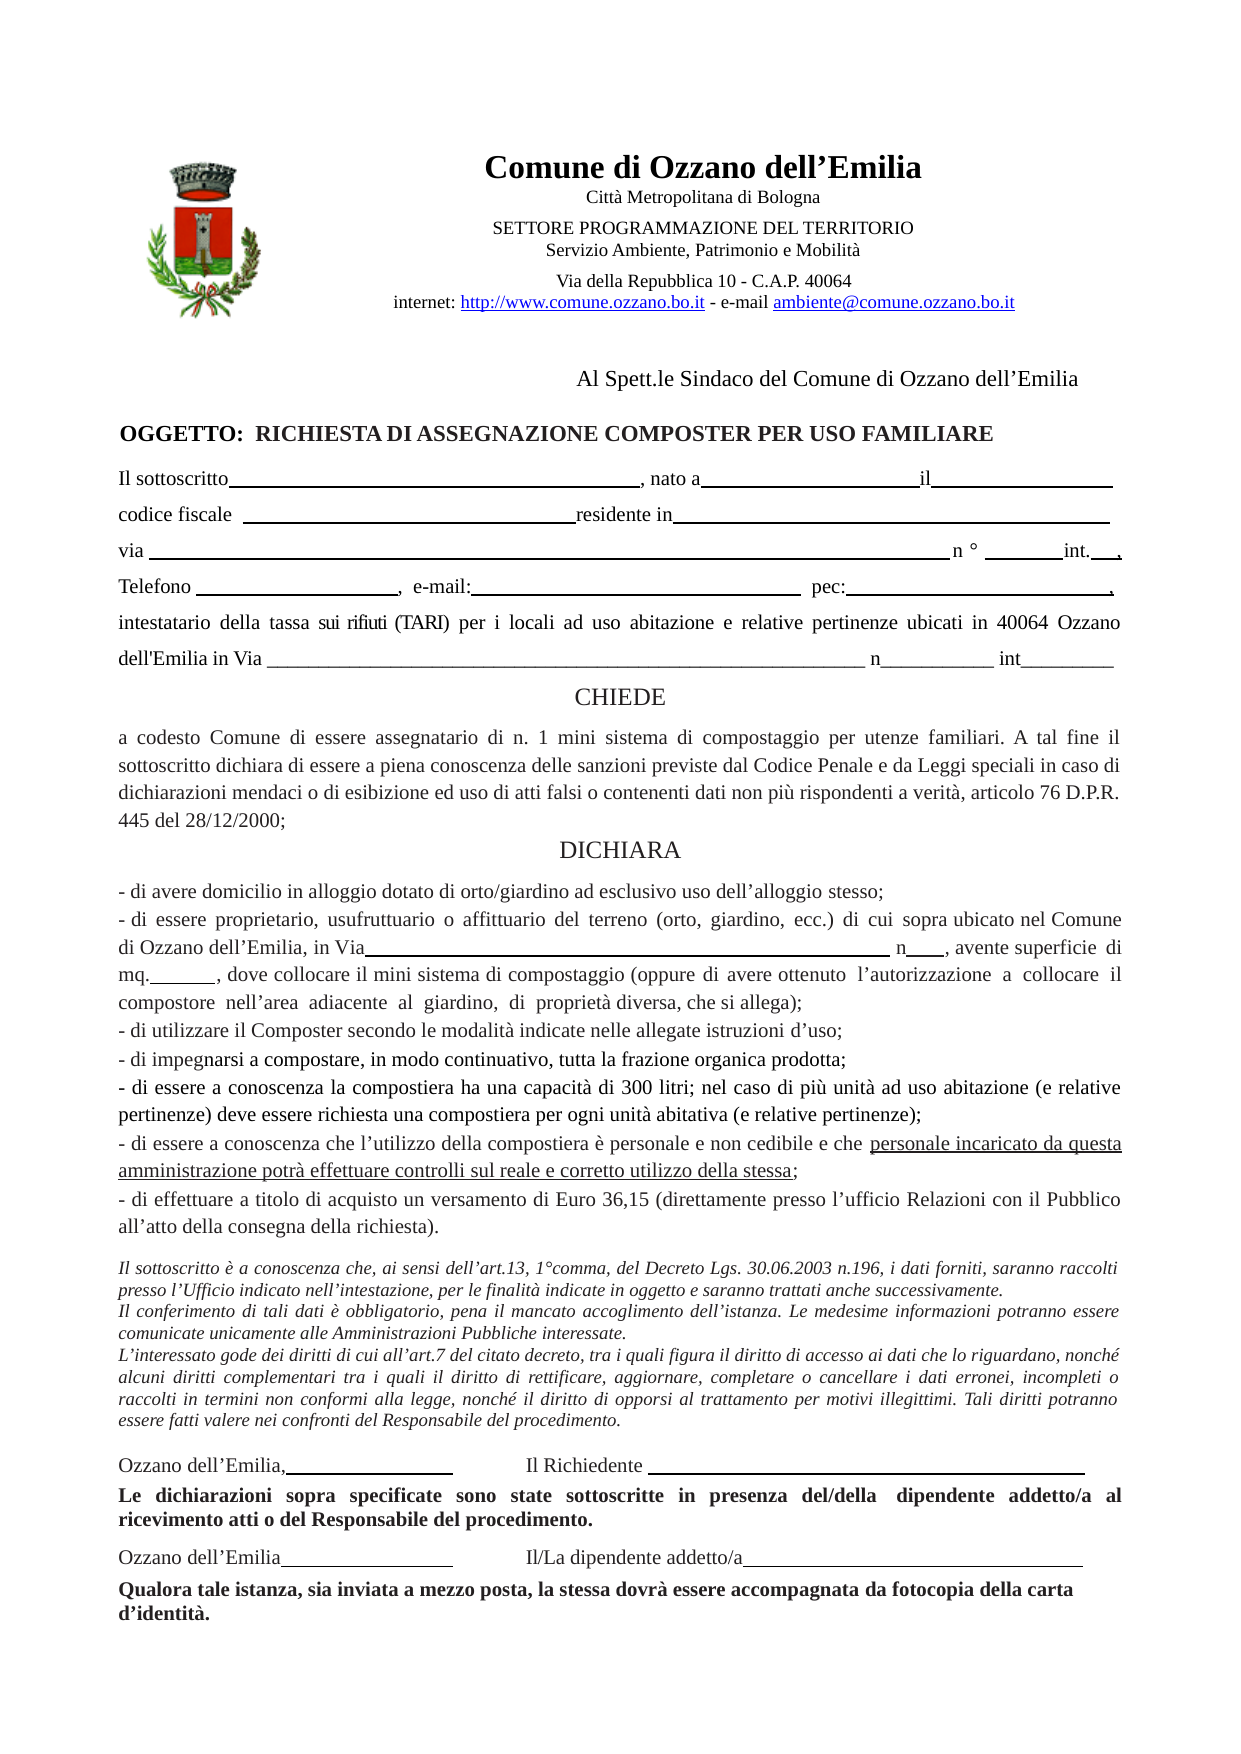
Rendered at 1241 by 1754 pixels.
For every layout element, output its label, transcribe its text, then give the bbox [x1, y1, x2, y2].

text Il sottoscritto è a conoscenza che, ai sensi dell’art.13, 1°comma, del Decreto Lgs. 30.06.2003 n.196, i dati forniti, saranno raccolti presso l’Ufficio indicato nell’intestazione, per le finalità indicate in oggetto e saranno trattati anche successivamente. [118, 1257, 1122, 1300]
list - di essere a conoscenza la compostiera ha una capacità di 300 litri; nel caso di più unità ad uso abitazione (e relative pertinenze) deve essere richiesta una compostiera per ogni unità abitativa (e relative pertinenze); [118, 1075, 1122, 1126]
list - di utilizzare il Composter secondo le modalità indicate nelle allegate istruzioni d’uso; [118, 1018, 1122, 1042]
text Il conferimento di tali dati è obbligatorio, pena il mancato accoglimento dell’istanza. Le medesime informazioni potranno essere comunicate unicamente alle Amministrazioni Pubbliche interessate. [118, 1300, 1122, 1344]
list - di avere domicilio in alloggio dotato di orto/giardino ad esclusivo uso dell’alloggio stesso; [118, 878, 1122, 903]
text codice fiscale residente in [118, 502, 1122, 526]
table_header Comune di Ozzano dell’Emilia Città Metropolitana di Bologna SETTORE PROGRAMMAZIONE DEL TERRITORIO Servizio Ambiente, Patrimonio e Mobilità Via della Repubblica 10 - C.A.P. 40064 internet: http://www.comune.ozzano.bo.it - e-mail ambiente@comune.ozzano.bo.it [284, 148, 1122, 346]
text Il sottoscritto , nato a il [118, 466, 1122, 489]
picture [141, 159, 264, 323]
text DICHIARA [118, 835, 1122, 864]
text L’interessato gode dei diritti di cui all’art.7 del citato decreto, tra i quali figura il diritto di accesso ai dati che lo riguardano, nonché alcuni diritti complementari tra i quali il diritto di rettificare, aggiornare, completare o cancellare i dati erronei, incompleti o raccolti in termini non conformi alla legge, nonché il diritto di opporsi al trattamento per motivi illegittimi. Tali diritti potranno essere fatti valere nei confronti del Responsabile del procedimento. [118, 1344, 1122, 1431]
text Qualora tale istanza, sia inviata a mezzo posta, la stessa dovrà essere accompagnata da fotocopia della carta d’identità. [118, 1577, 1122, 1625]
text CHIEDE [118, 682, 1122, 711]
text intestatario della tassa sui rifiuti (TARI) per i locali ad uso abitazione e relative pertinenze ubicati in 40064 Ozzano dell'Emilia in Via __________________________________________________________ n___________ int_________ [118, 610, 1122, 670]
text via n ° int. , Telefono , e-mail: pec: , [118, 538, 1122, 598]
text Le dichiarazioni sopra specificate sono state sottoscritte in presenza del/della dipendente addetto/a al ricevimento atti o del Responsabile del procedimento. [118, 1483, 1122, 1531]
text Ozzano dell’Emilia Il/La dipendente addetto/a [118, 1545, 1122, 1569]
text a codesto Comune di essere assegnatario di n. 1 mini sistema di compostaggio per utenze familiari. A tal fine il sottoscritto dichiara di essere a piena conoscenza delle sanzioni previste dal Codice Penale e da Leggi speciali in caso di dichiarazioni mendaci o di esibizione ed uso di atti falsi o contenenti dati non più rispondenti a verità, articolo 76 D.P.R. 445 del 28/12/2000; [118, 725, 1122, 832]
list - di essere a conoscenza che l’utilizzo della compostiera è personale e non cedibile e che personale incaricato da questa amministrazione potrà effettuare controlli sul reale e corretto utilizzo della stessa; [118, 1131, 1122, 1182]
list - di impegnarsi a compostare, in modo continuativo, tutta la frazione organica prodotta; [118, 1046, 1122, 1071]
table_header [119, 148, 284, 346]
text OGGETTO: RICHIESTA DI ASSEGNAZIONE COMPOSTER PER USO FAMILIARE [119, 420, 1122, 446]
list - di essere proprietario, usufruttuario o affittuario del terreno (orto, giardino, ecc.) di cui sopra ubicato nel Comune di Ozzano dell’Emilia, in Via n , avente superficie di mq. , dove collocare il mini sistema di compostaggio (oppure di avere ottenuto l’autorizzazione a collocare il compostore nell’area adiacente al giardino, di proprietà diversa, che si allega); [118, 907, 1122, 1014]
text Ozzano dell’Emilia, Il Richiedente [118, 1453, 1122, 1477]
list - di effettuare a titolo di acquisto un versamento di Euro 36,15 (direttamente presso l’ufficio Relazioni con il Pubblico all’atto della consegna della richiesta). [118, 1187, 1122, 1238]
text Al Spett.le Sindaco del Comune di Ozzano dell’Emilia [118, 365, 1122, 420]
